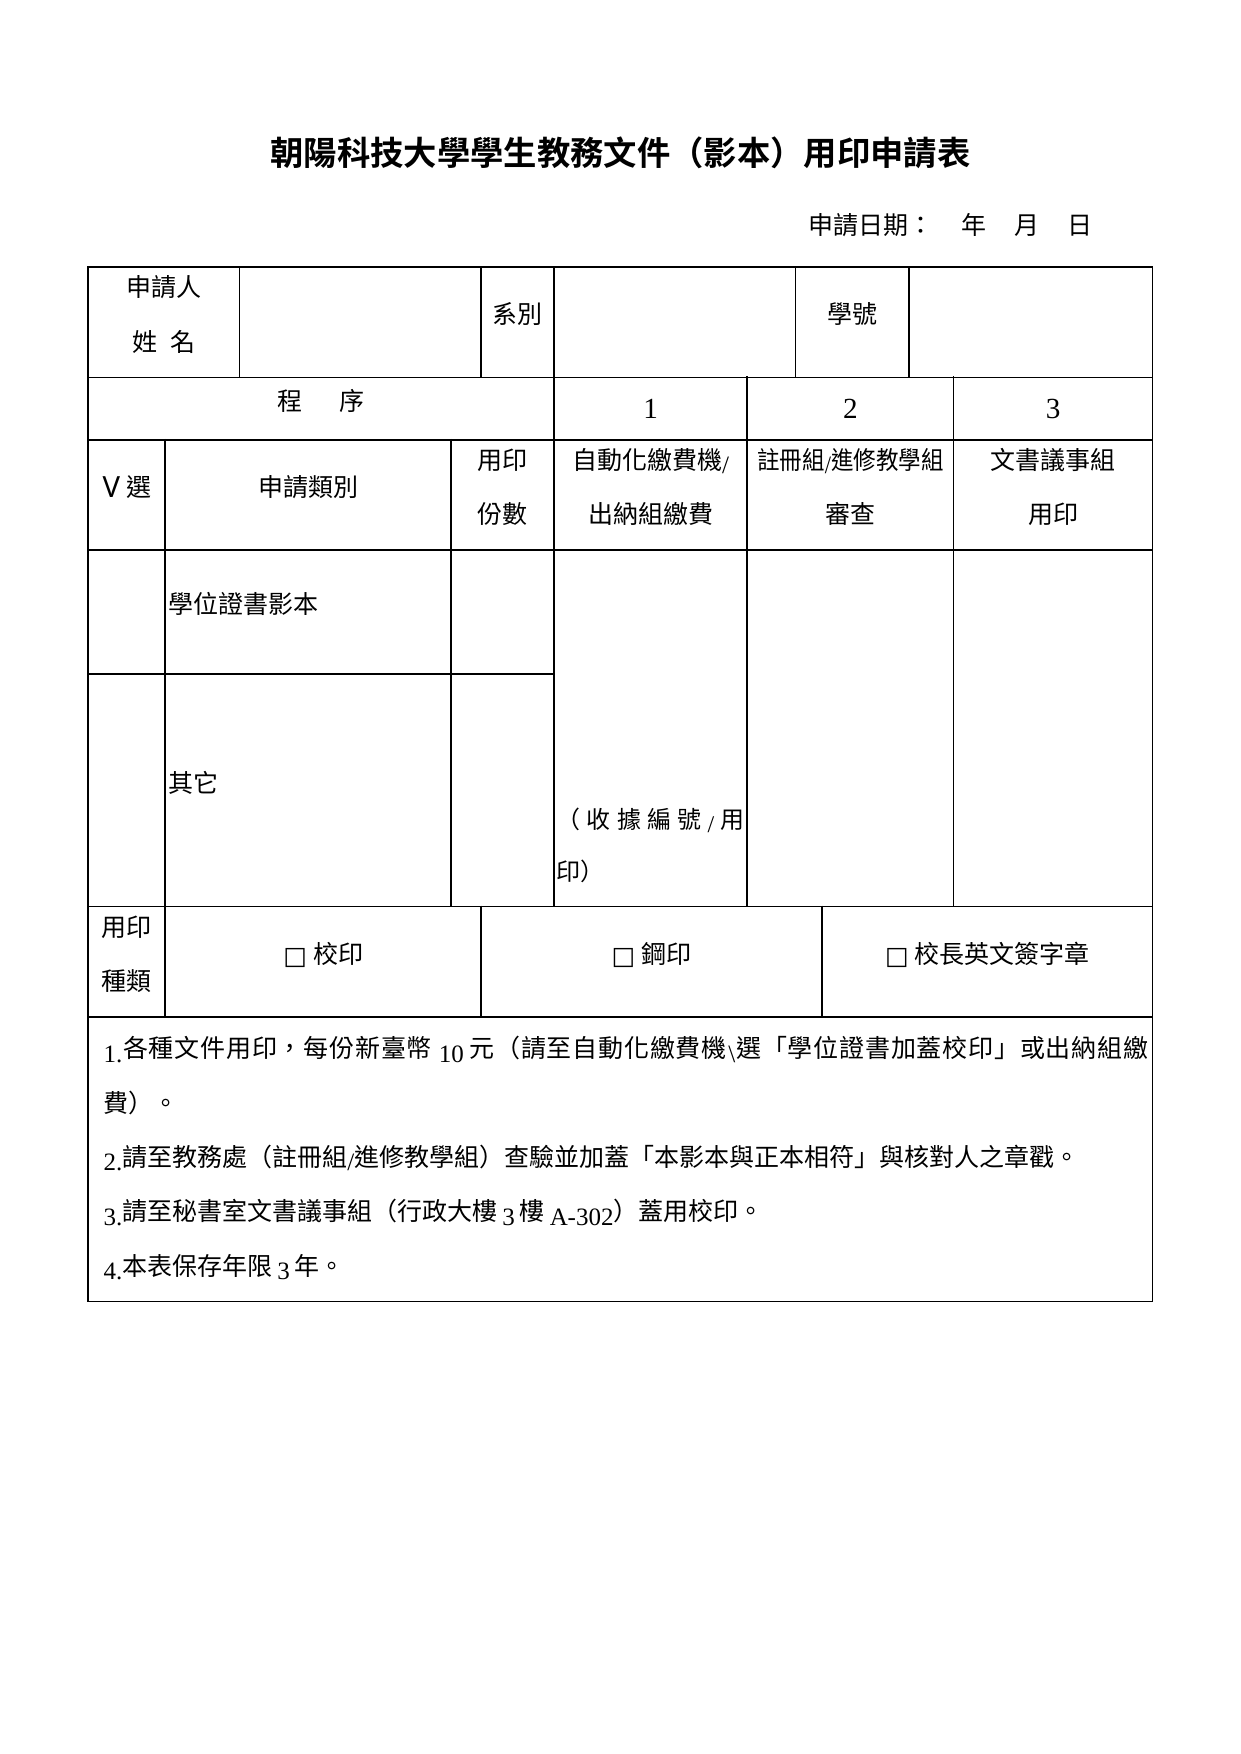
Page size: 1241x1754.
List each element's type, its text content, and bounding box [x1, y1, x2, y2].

table_cell 用印 份數 [452, 441, 553, 549]
table_header 學號 [796, 268, 908, 376]
table_cell □ 校長英文簽字章 [823, 907, 1152, 1016]
table_cell [89, 551, 164, 673]
table_cell （收據編號/用印） [555, 551, 746, 906]
table_header [555, 268, 795, 376]
table_cell [748, 551, 953, 906]
table_cell [452, 675, 553, 906]
table_header [240, 268, 480, 376]
table_header 申請人 姓 名 [89, 268, 239, 376]
table_cell 用印種類 [89, 907, 164, 1016]
table_cell □ 鋼印 [482, 907, 821, 1016]
table_header 系別 [482, 268, 553, 376]
table_cell 其它 [166, 675, 450, 906]
text 朝陽科技大學學生教務文件（影本）用印申請表 [148, 127, 1092, 193]
text 申請日期： 年 月 日 [148, 206, 1092, 260]
table_cell 1 [555, 378, 746, 439]
table_cell 3 [954, 378, 1152, 439]
table_cell 申請類別 [166, 441, 450, 549]
table_cell 自動化繳費機/ 出納組繳費 [555, 441, 746, 549]
table_cell 文書議事組 用印 [954, 441, 1152, 549]
table_header [910, 268, 1152, 376]
table_cell 2 [748, 378, 953, 439]
table_cell [89, 675, 164, 906]
table_cell V選 [89, 441, 164, 549]
table_cell [452, 551, 553, 673]
table_cell 1.各種文件用印，每份新臺幣10元（請至自動化繳費機\選「學位證書加蓋校印」或出納組繳 費）。 2.請至教務處（註冊組/進修教學組）查驗並加蓋「本影本與正本相符」與核對人之章戳。 3.請至秘書室文書議事組（行政大樓3樓A-302）蓋用校印。 4.本表保存年限3年。 [89, 1018, 1152, 1301]
table_cell 程 序 [89, 378, 553, 439]
table_cell 學位證書影本 [166, 551, 450, 673]
table_cell 註冊組/進修教學組審查 [748, 441, 953, 549]
table_cell □ 校印 [166, 907, 480, 1016]
table_cell [954, 551, 1152, 906]
